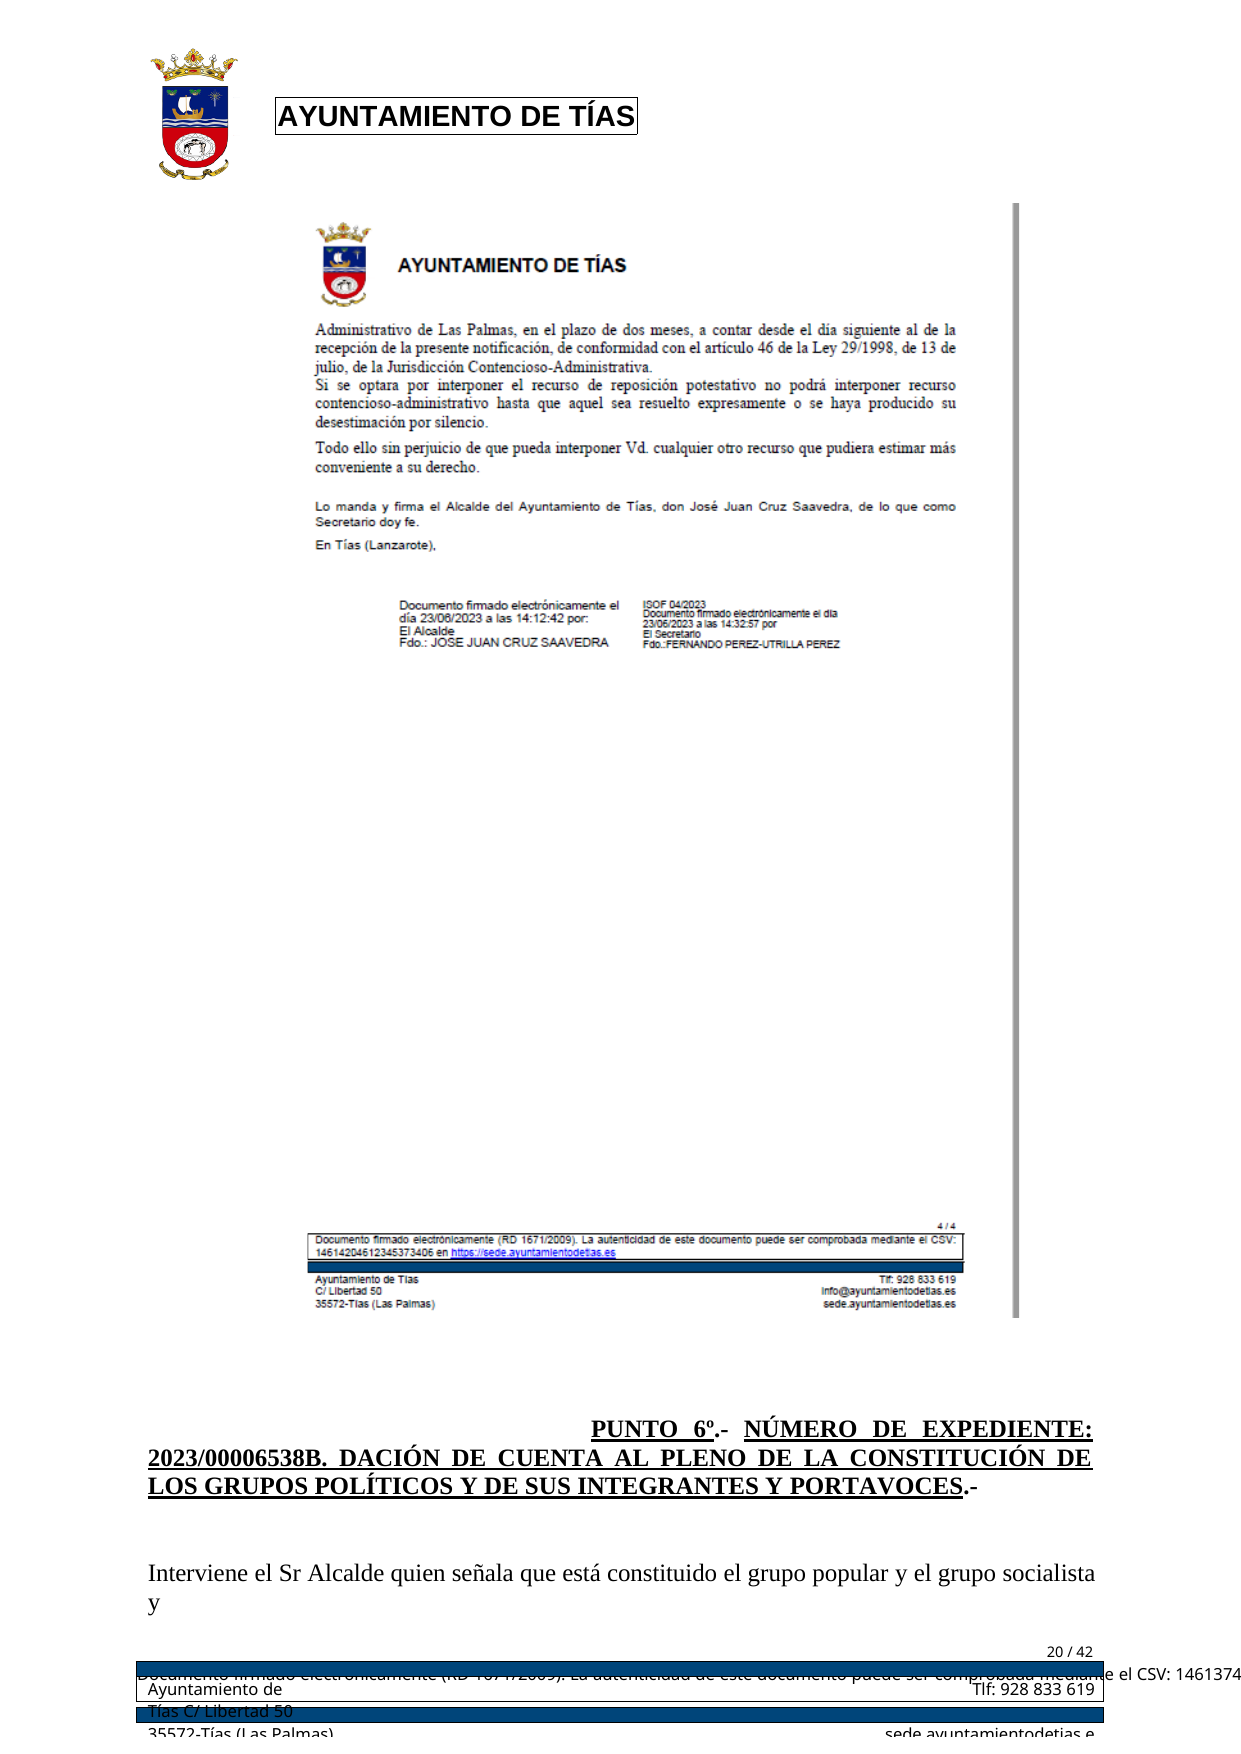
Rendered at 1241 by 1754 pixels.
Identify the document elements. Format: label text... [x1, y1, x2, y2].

text Interviene el Sr Alcalde quien señala que está constituido el grupo popular y el grupo socialista y [148, 1558, 1105, 1616]
picture [307, 203, 1020, 1318]
text 20 / 42 [135, 1642, 1093, 1662]
subtitle LOS GRUPOS POLÍTICOS Y DE SUS INTEGRANTES Y PORTAVOCES.- [148, 1470, 1093, 1500]
subtitle PUNTO 6º.- NÚMERO DE EXPEDIENTE: 2023/00006538B. DACIÓN DE CUENTA AL PLENO DE LA CONSTITUCIÓN DE [148, 1414, 1093, 1468]
picture [150, 48, 240, 180]
